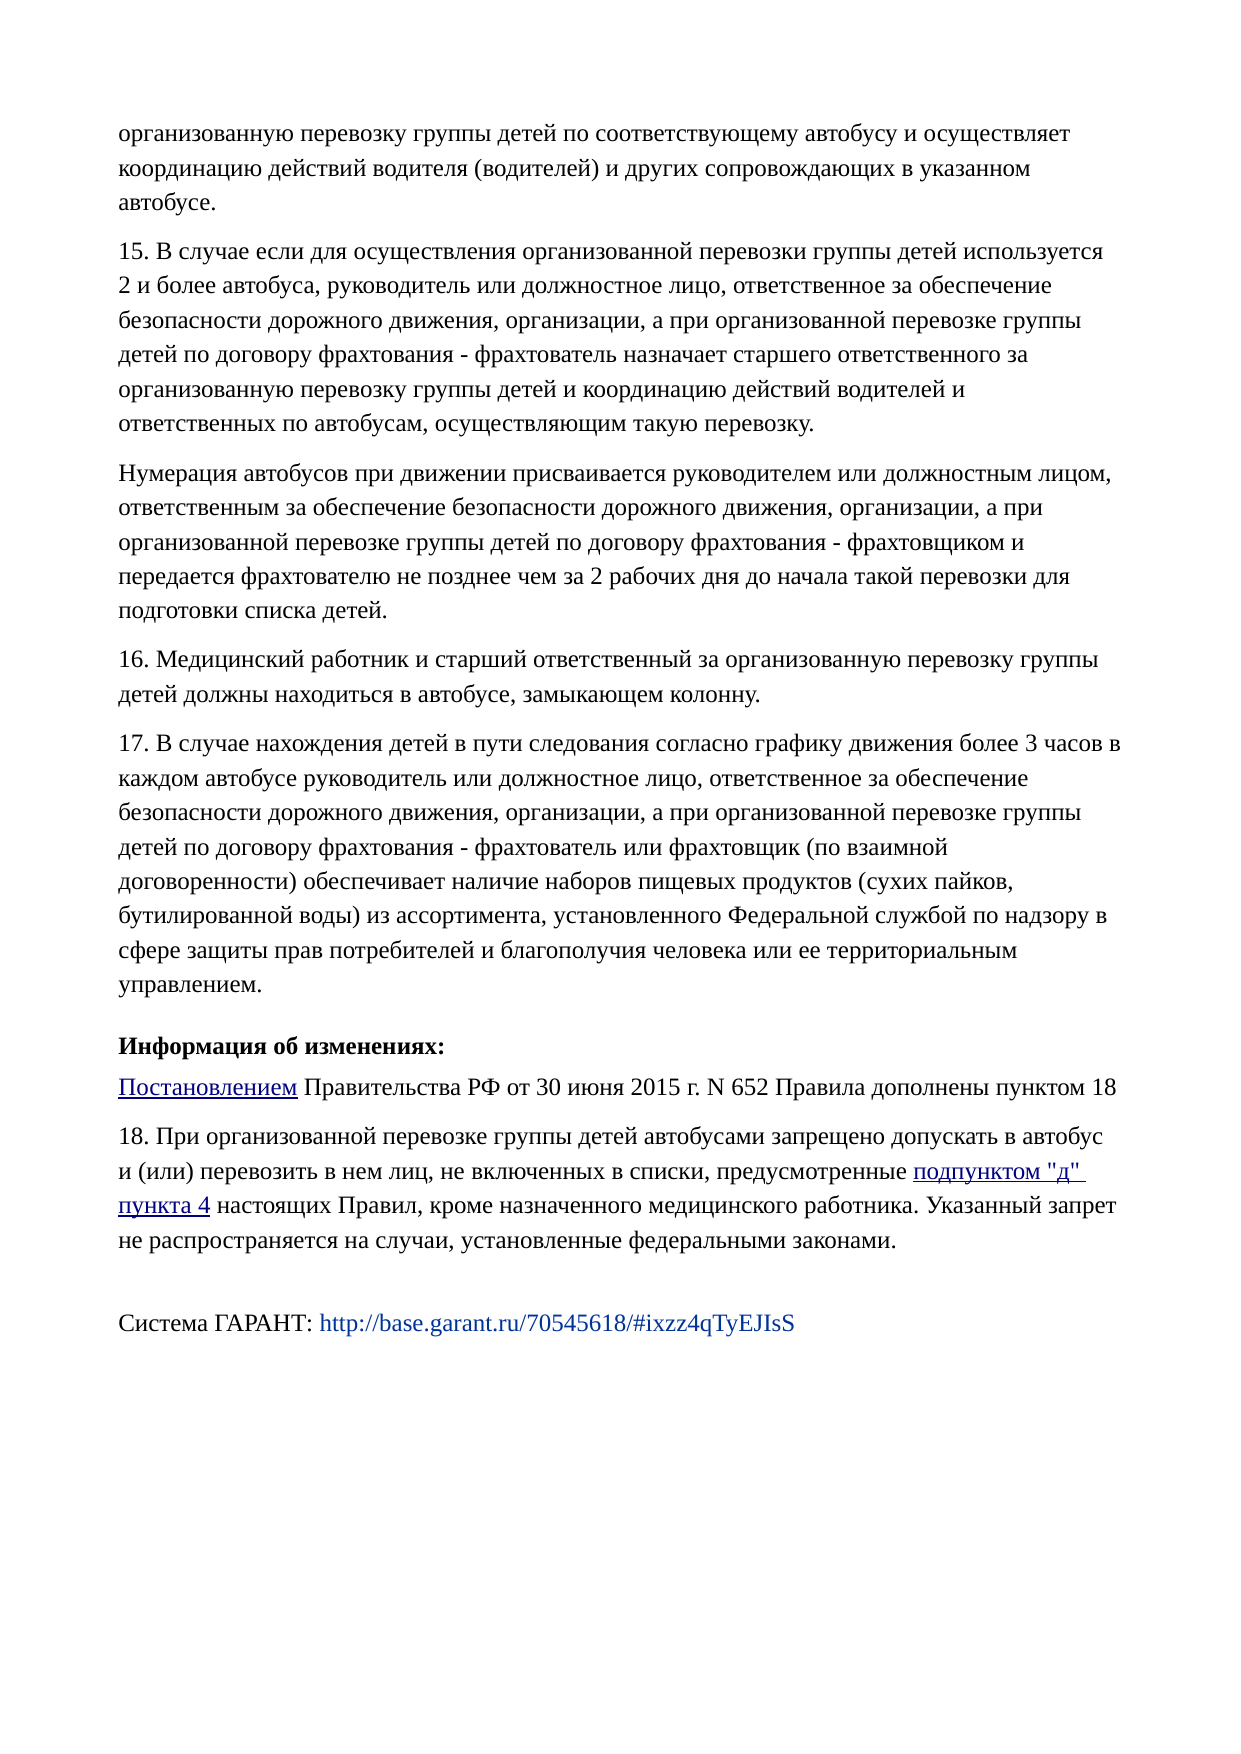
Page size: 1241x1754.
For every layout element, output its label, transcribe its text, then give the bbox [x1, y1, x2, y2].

text Система ГАРАНТ: http://base.garant.ru/70545618/#ixzz4qTyEJIsS [118, 1274, 1122, 1337]
text Нумерация автобусов при движении присваивается руководителем или должностным лицом, ответственным за обеспечение безопасности дорожного движения, организации, а при организованной перевозке группы детей по договору фрахтования - фрахтовщиком и передается фрахтователю не позднее чем за 2 рабочих дня до начала такой перевозки для подготовки списка детей. [118, 458, 1122, 624]
text Постановлением Правительства РФ от 30 июня 2015 г. N 652 Правила дополнены пунктом 18 [118, 1072, 1122, 1101]
text 15. В случае если для осуществления организованной перевозки группы детей используется 2 и более автобуса, руководитель или должностное лицо, ответственное за обеспечение безопасности дорожного движения, организации, а при организованной перевозке группы детей по договору фрахтования - фрахтователь назначает старшего ответственного за организованную перевозку группы детей и координацию действий водителей и ответственных по автобусам, осуществляющим такую перевозку. [118, 236, 1122, 437]
text организованную перевозку группы детей по соответствующему автобусу и осуществляет координацию действий водителя (водителей) и других сопровождающих в указанном автобусе. [118, 118, 1122, 216]
text 16. Медицинский работник и старший ответственный за организованную перевозку группы детей должны находиться в автобусе, замыкающем колонну. [118, 644, 1122, 708]
subtitle Информация об изменениях: [118, 1031, 1122, 1060]
text 17. В случае нахождения детей в пути следования согласно графику движения более 3 часов в каждом автобусе руководитель или должностное лицо, ответственное за обеспечение безопасности дорожного движения, организации, а при организованной перевозке группы детей по договору фрахтования - фрахтователь или фрахтовщик (по взаимной договоренности) обеспечивает наличие наборов пищевых продуктов (сухих пайков, бутилированной воды) из ассортимента, установленного Федеральной службой по надзору в сфере защиты прав потребителей и благополучия человека или ее территориальным управлением. [118, 728, 1122, 998]
text 18. При организованной перевозке группы детей автобусами запрещено допускать в автобус и (или) перевозить в нем лиц, не включенных в списки, предусмотренные подпунктом "д" пункта 4 настоящих Правил, кроме назначенного медицинского работника. Указанный запрет не распространяется на случаи, установленные федеральными законами. [118, 1121, 1122, 1253]
